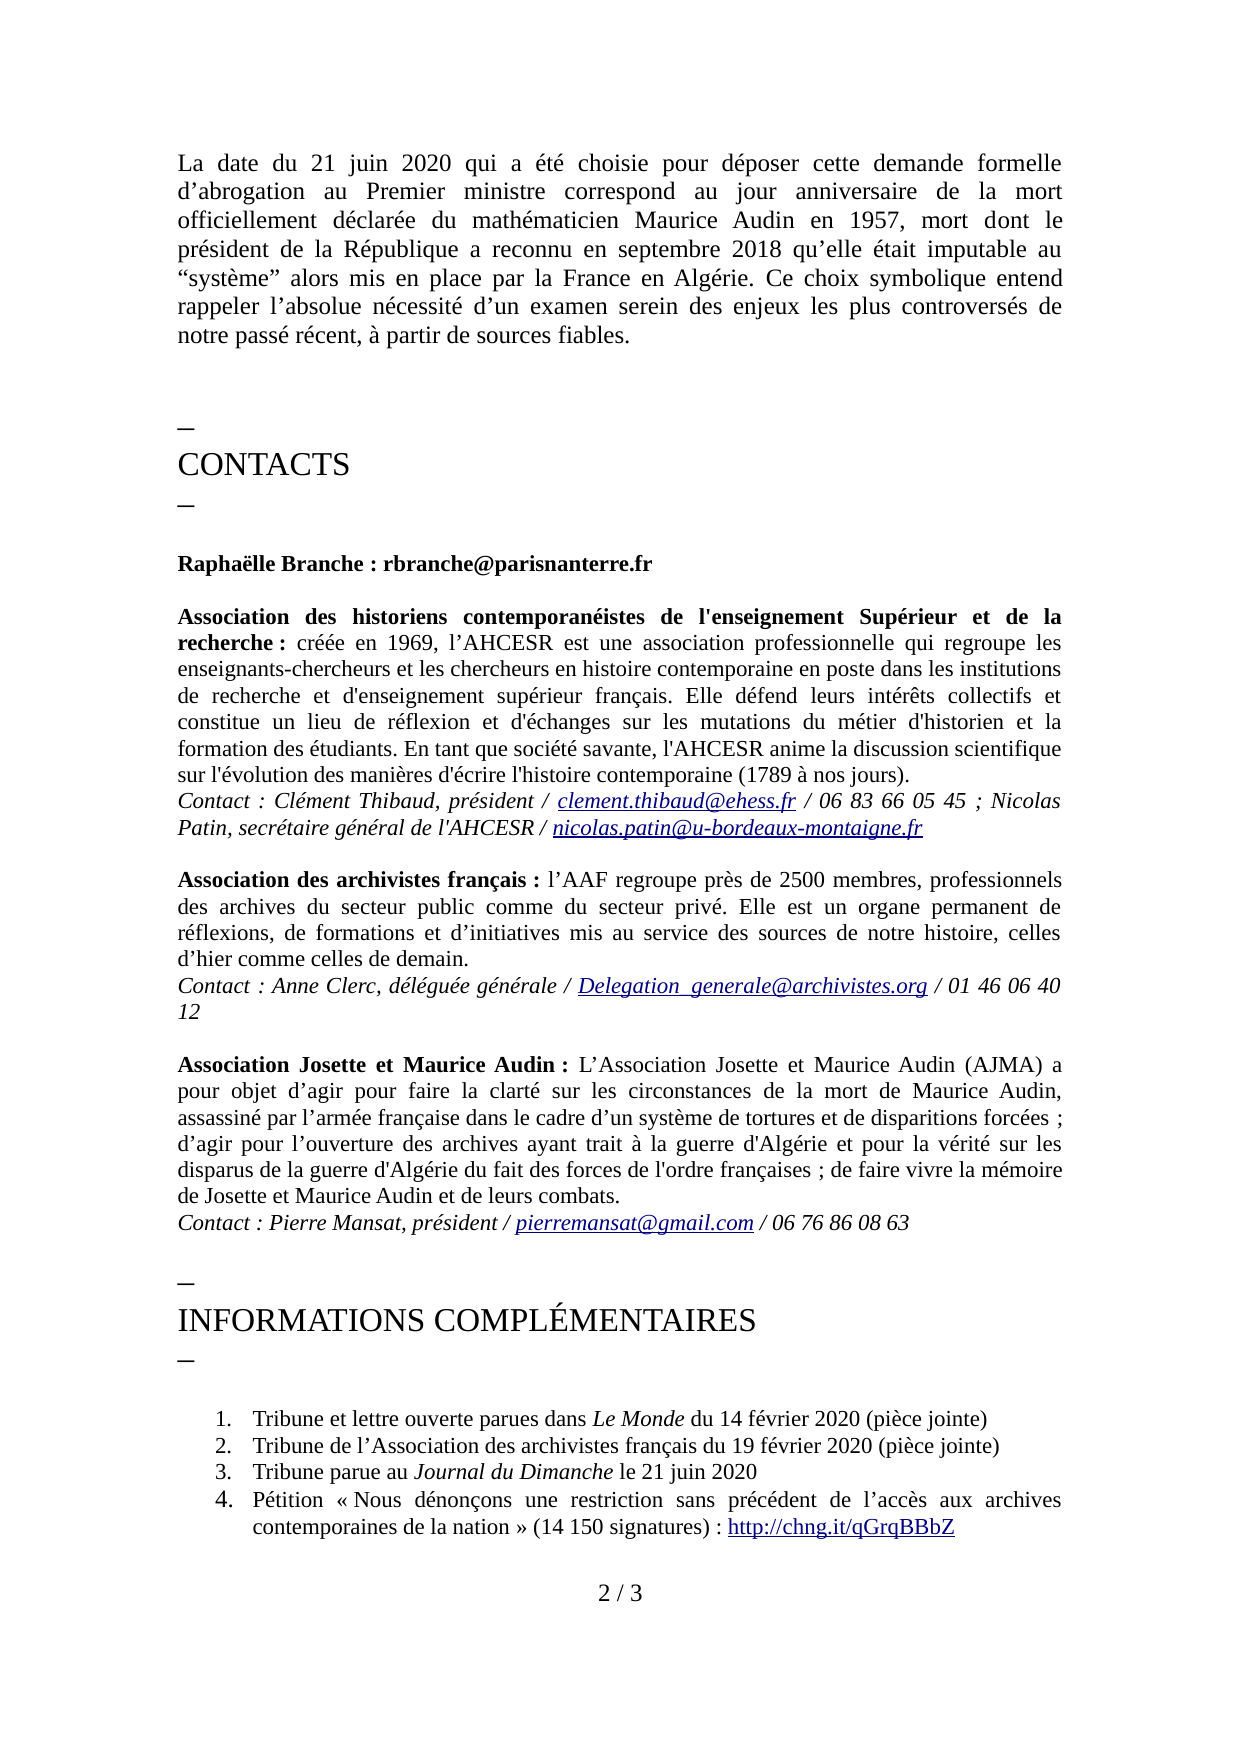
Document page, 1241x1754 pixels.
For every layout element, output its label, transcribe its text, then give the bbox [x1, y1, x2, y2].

text Raphaëlle Branche : rbranche@parisnanterre.fr [177, 550, 1063, 576]
list Tribune de l’Association des archivistes français du 19 février 2020 (pièce jointe) [215, 1432, 1063, 1458]
text La date du 21 juin 2020 qui a été choisie pour déposer cette demande formelle d’abrogation au Premier ministre correspond au jour anniversaire de la mort officiellement déclarée du mathématicien Maurice Audin en 1957, mort dont le président de la République a reconnu en septembre 2018 qu’elle était imputable au “système” alors mis en place par la France en Algérie. Ce choix symbolique entend rappeler l’absolue nécessité d’un examen serein des enjeux les plus controversés de notre passé récent, à partir de sources fiables. [177, 148, 1063, 349]
text CONTACTS [177, 445, 1063, 483]
text – [177, 1338, 1063, 1377]
text Contact : Clément Thibaud, président / clement.thibaud@ehess.fr / 06 83 66 05 45 ; Nicolas Patin, secrétaire général de l'AHCESR / nicolas.patin@u-bordeaux-montaigne.fr [177, 787, 1063, 840]
text – [177, 483, 1063, 521]
text Contact : Anne Clerc, déléguée générale / Delegation_generale@archivistes.org / 01 46 06 40 12 [177, 972, 1063, 1024]
text Association des archivistes français : l’AAF regroupe près de 2500 membres, professionnels des archives du secteur public comme du secteur privé. Elle est un organe permanent de réflexions, de formations et d’initiatives mis au service des sources de notre histoire, celles d’hier comme celles de demain. [177, 866, 1063, 972]
text Informations complémentaires [177, 1300, 1063, 1338]
list Tribune parue au Journal du Dimanche le 21 juin 2020 [215, 1458, 1063, 1484]
list Pétition « Nous dénonçons une restriction sans précédent de l’accès aux archives contemporaines de la nation » (14 150 signatures) : http://chng.it/qGrqBBbZ [215, 1484, 1063, 1539]
text Association des historiens contemporanéistes de l'enseignement Supérieur et de la recherche : créée en 1969, l’AHCESR est une association professionnelle qui regroupe les enseignants-chercheurs et les chercheurs en histoire contemporaine en poste dans les institutions de recherche et d'enseignement supérieur français. Elle défend leurs intérêts collectifs et constitue un lieu de réflexion et d'échanges sur les mutations du métier d'historien et la formation des étudiants. En tant que société savante, l'AHCESR anime la discussion scientifique sur l'évolution des manières d'écrire l'histoire contemporaine (1789 à nos jours). [177, 603, 1063, 787]
text – [177, 406, 1063, 445]
text – [177, 1262, 1063, 1300]
list Tribune et lettre ouverte parues dans Le Monde du 14 février 2020 (pièce jointe) [215, 1405, 1063, 1432]
text Association Josette et Maurice Audin : L’Association Josette et Maurice Audin (AJMA) a pour objet d’agir pour faire la clarté sur les circonstances de la mort de Maurice Audin, assassiné par l’armée française dans le cadre d’un système de tortures et de disparitions forcées ; d’agir pour l’ouverture des archives ayant trait à la guerre d'Algérie et pour la vérité sur les disparus de la guerre d'Algérie du fait des forces de l'ordre françaises ; de faire vivre la mémoire de Josette et Maurice Audin et de leurs combats. [177, 1051, 1063, 1209]
text Contact : Pierre Mansat, président / pierremansat@gmail.com / 06 76 86 08 63 [177, 1209, 1063, 1235]
